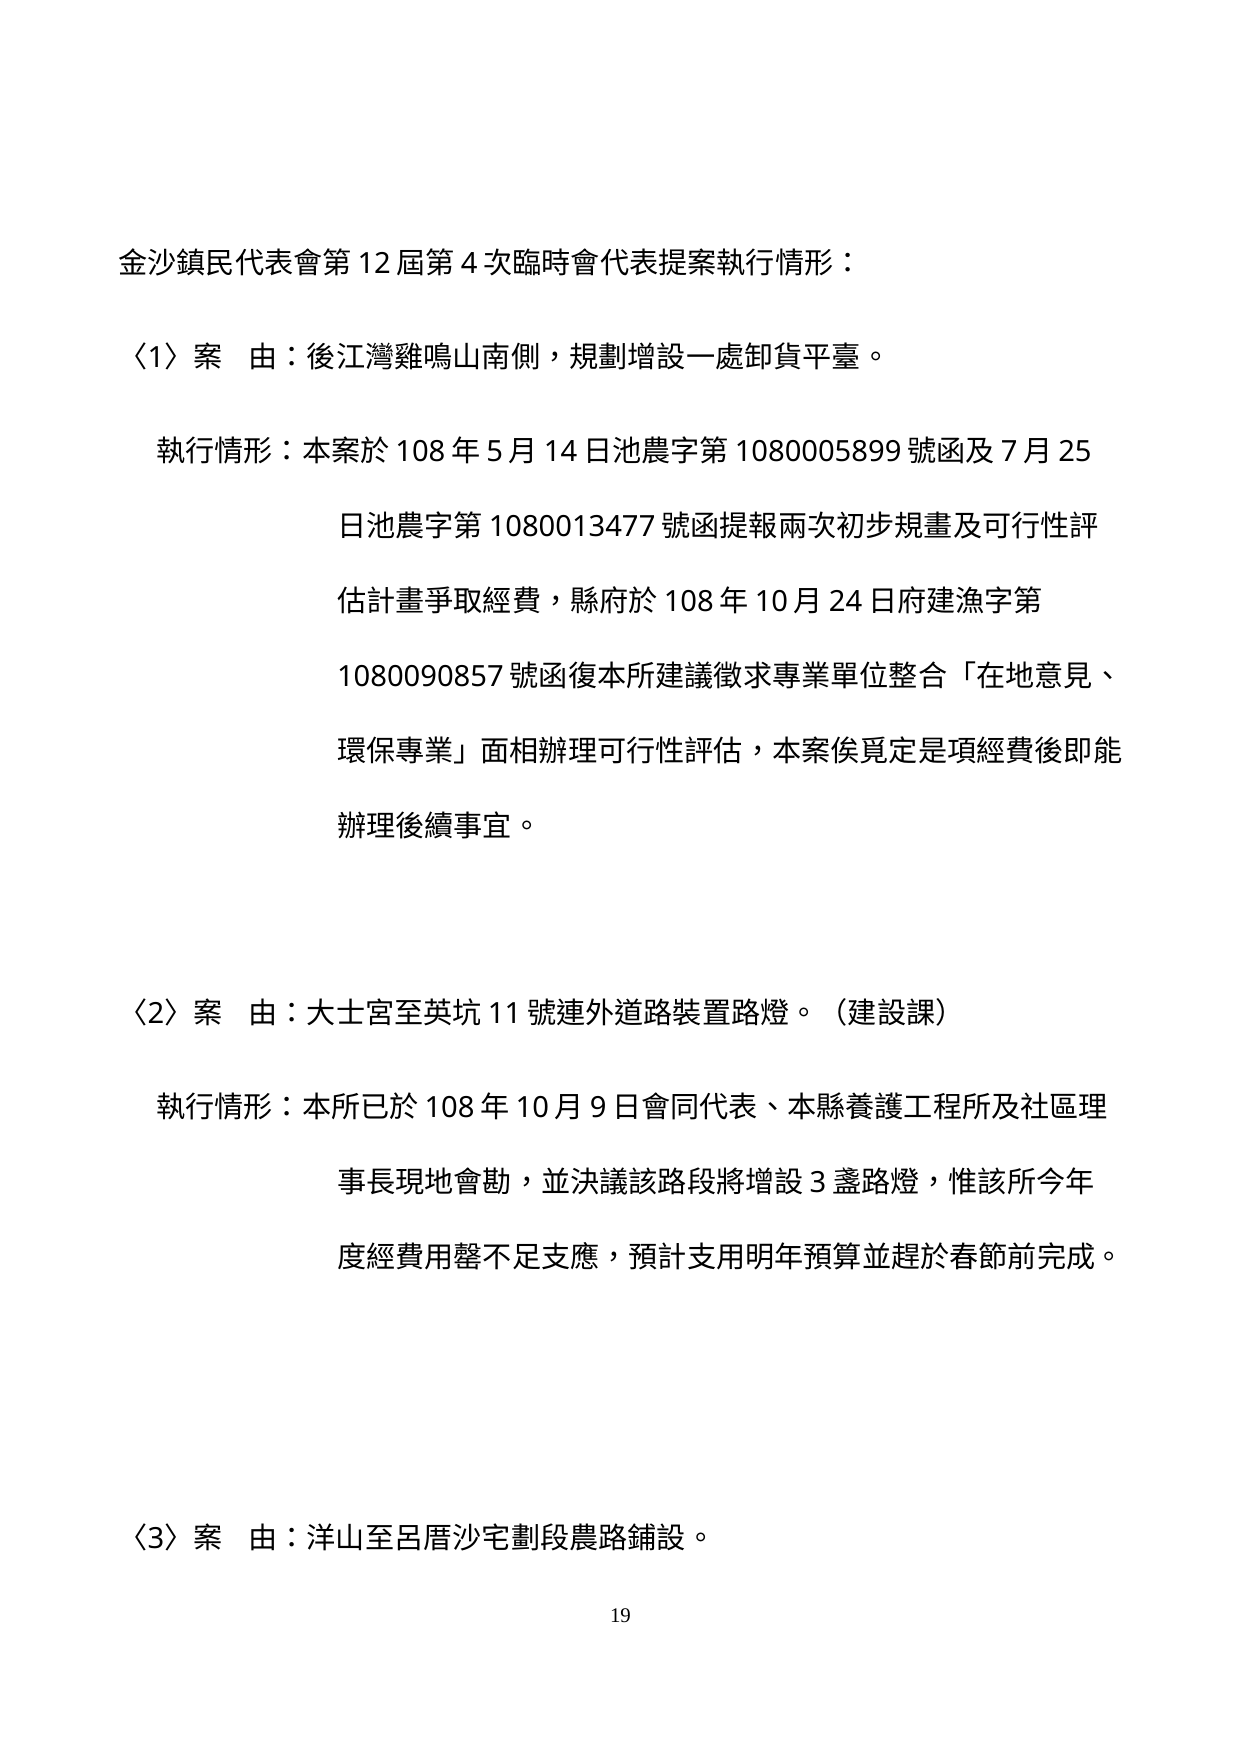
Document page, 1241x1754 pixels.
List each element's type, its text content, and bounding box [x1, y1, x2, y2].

text 執行情形：本案於108年5月14日池農字第1080005899號函及7月25日池農字第1080013477號函提報兩次初步規畫及可行性評估計畫爭取經費，縣府於108年10月24日府建漁字第1080090857號函復本所建議徵求專業單位整合「在地意見、環保專業」面相辦理可行性評估，本案俟覓定是項經費後即能辦理後續事宜。 [118, 411, 1122, 861]
text 〈2〉案 由：大士宮至英坑11號連外道路裝置路燈。（建設課） [118, 974, 1122, 1049]
text 〈1〉案 由：後江灣雞鳴山南側，規劃增設一處卸貨平臺。 [118, 317, 1122, 392]
text 金沙鎮民代表會第12屆第4次臨時會代表提案執行情形： [118, 224, 1122, 299]
text 執行情形：本所已於108年10月9日會同代表、本縣養護工程所及社區理事長現地會勘，並決議該路段將增設3盞路燈，惟該所今年度經費用罄不足支應，預計支用明年預算並趕於春節前完成。 [118, 1067, 1122, 1292]
text 〈3〉案 由：洋山至呂厝沙宅劃段農路鋪設。 [118, 1499, 1122, 1574]
